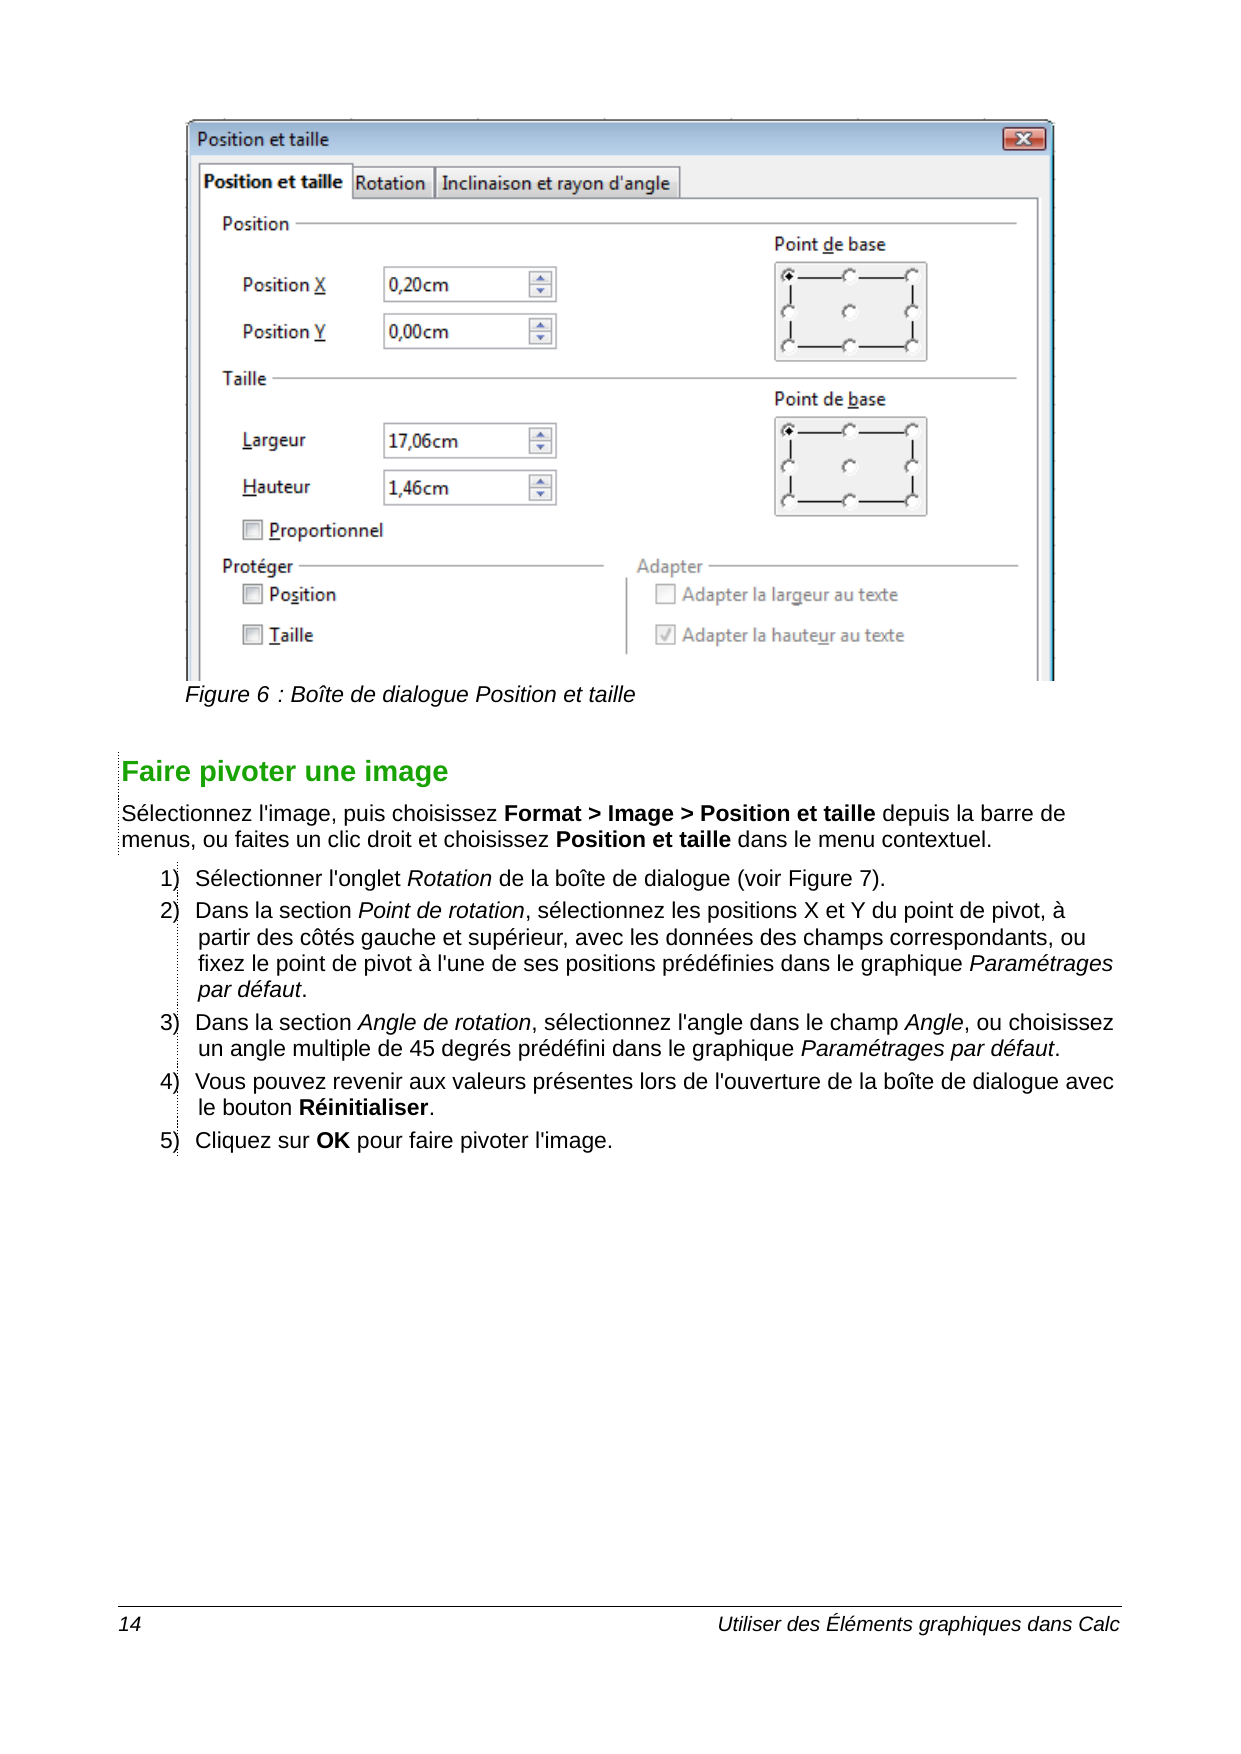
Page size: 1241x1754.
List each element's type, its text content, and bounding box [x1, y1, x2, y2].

list Sélectionnez l'image, puis choisissez Format > Image > Position et taille depuis la barre de menus, ou faites un clic droit et choisissez Position et taille dans le menu contextuel. [118, 797, 1122, 855]
list Cliquez sur OK pour faire pivoter l'image. [177, 1124, 1122, 1156]
subtitle Faire pivoter une image [118, 751, 1122, 787]
picture [185, 118, 1056, 681]
list Vous pouvez revenir aux valeurs présentes lors de l'ouverture de la boîte de dialogue avec le bouton Réinitialiser. [177, 1065, 1122, 1121]
list Dans la section Angle de rotation, sélectionnez l'angle dans le champ Angle, ou choisissez un angle multiple de 45 degrés prédéfini dans le graphique Paramétrages par défaut. [177, 1006, 1122, 1062]
text Figure 6 : Boîte de dialogue Position et taille [185, 681, 1055, 707]
list Sélectionner l'onglet Rotation de la boîte de dialogue (voir Figure 7). [177, 862, 1122, 891]
list Dans la section Point de rotation, sélectionnez les positions X et Y du point de pivot, à partir des côtés gauche et supérieur, avec les données des champs correspondants, ou fixez le point de pivot à l'une de ses positions prédéfinies dans le graphique Paramétrages par défaut. [177, 894, 1122, 1003]
